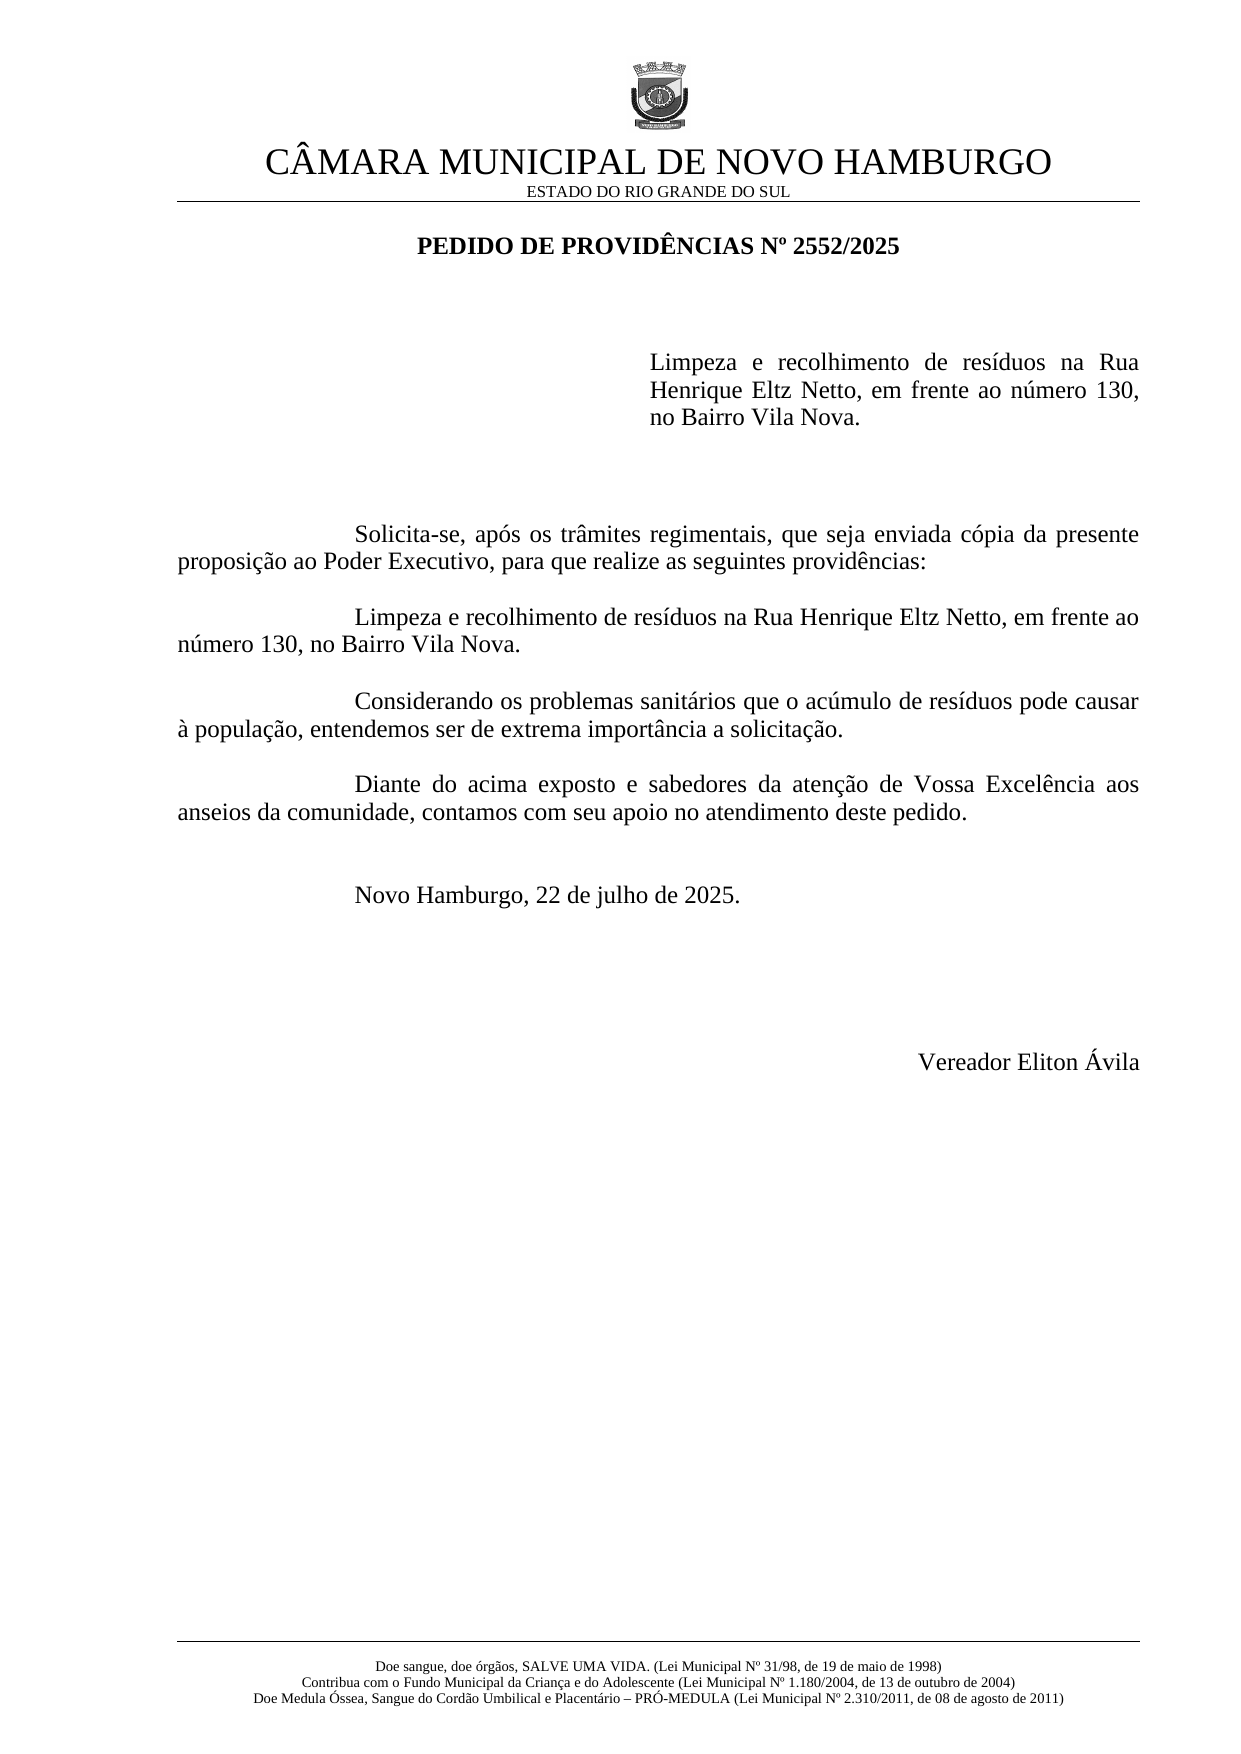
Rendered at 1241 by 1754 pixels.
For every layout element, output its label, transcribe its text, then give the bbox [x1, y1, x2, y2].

text Solicita-se, após os trâmites regimentais, que seja enviada cópia da presente proposição ao Poder Executivo, para que realize as seguintes providências: [177, 520, 1140, 575]
text Limpeza e recolhimento de resíduos na Rua Henrique Eltz Netto, em frente ao número 130, no Bairro Vila Nova. [177, 603, 1140, 658]
text Considerando os problemas sanitários que o acúmulo de resíduos pode causar à população, entendemos ser de extrema importância a solicitação. [177, 687, 1140, 743]
text Novo Hamburgo, 22 de julho de 2025. [177, 881, 1140, 909]
text PEDIDO DE PROVIDÊNCIAS Nº 2552/2025 [177, 232, 1140, 259]
text Limpeza e recolhimento de resíduos na Rua Henrique Eltz Netto, em frente ao número 130, no Bairro Vila Nova. [649, 348, 1140, 431]
text Vereador Eliton Ávila [177, 1048, 1140, 1075]
text Diante do acima exposto e sabedores da atenção de Vossa Excelência aos anseios da comunidade, contamos com seu apoio no atendimento deste pedido. [177, 771, 1140, 826]
